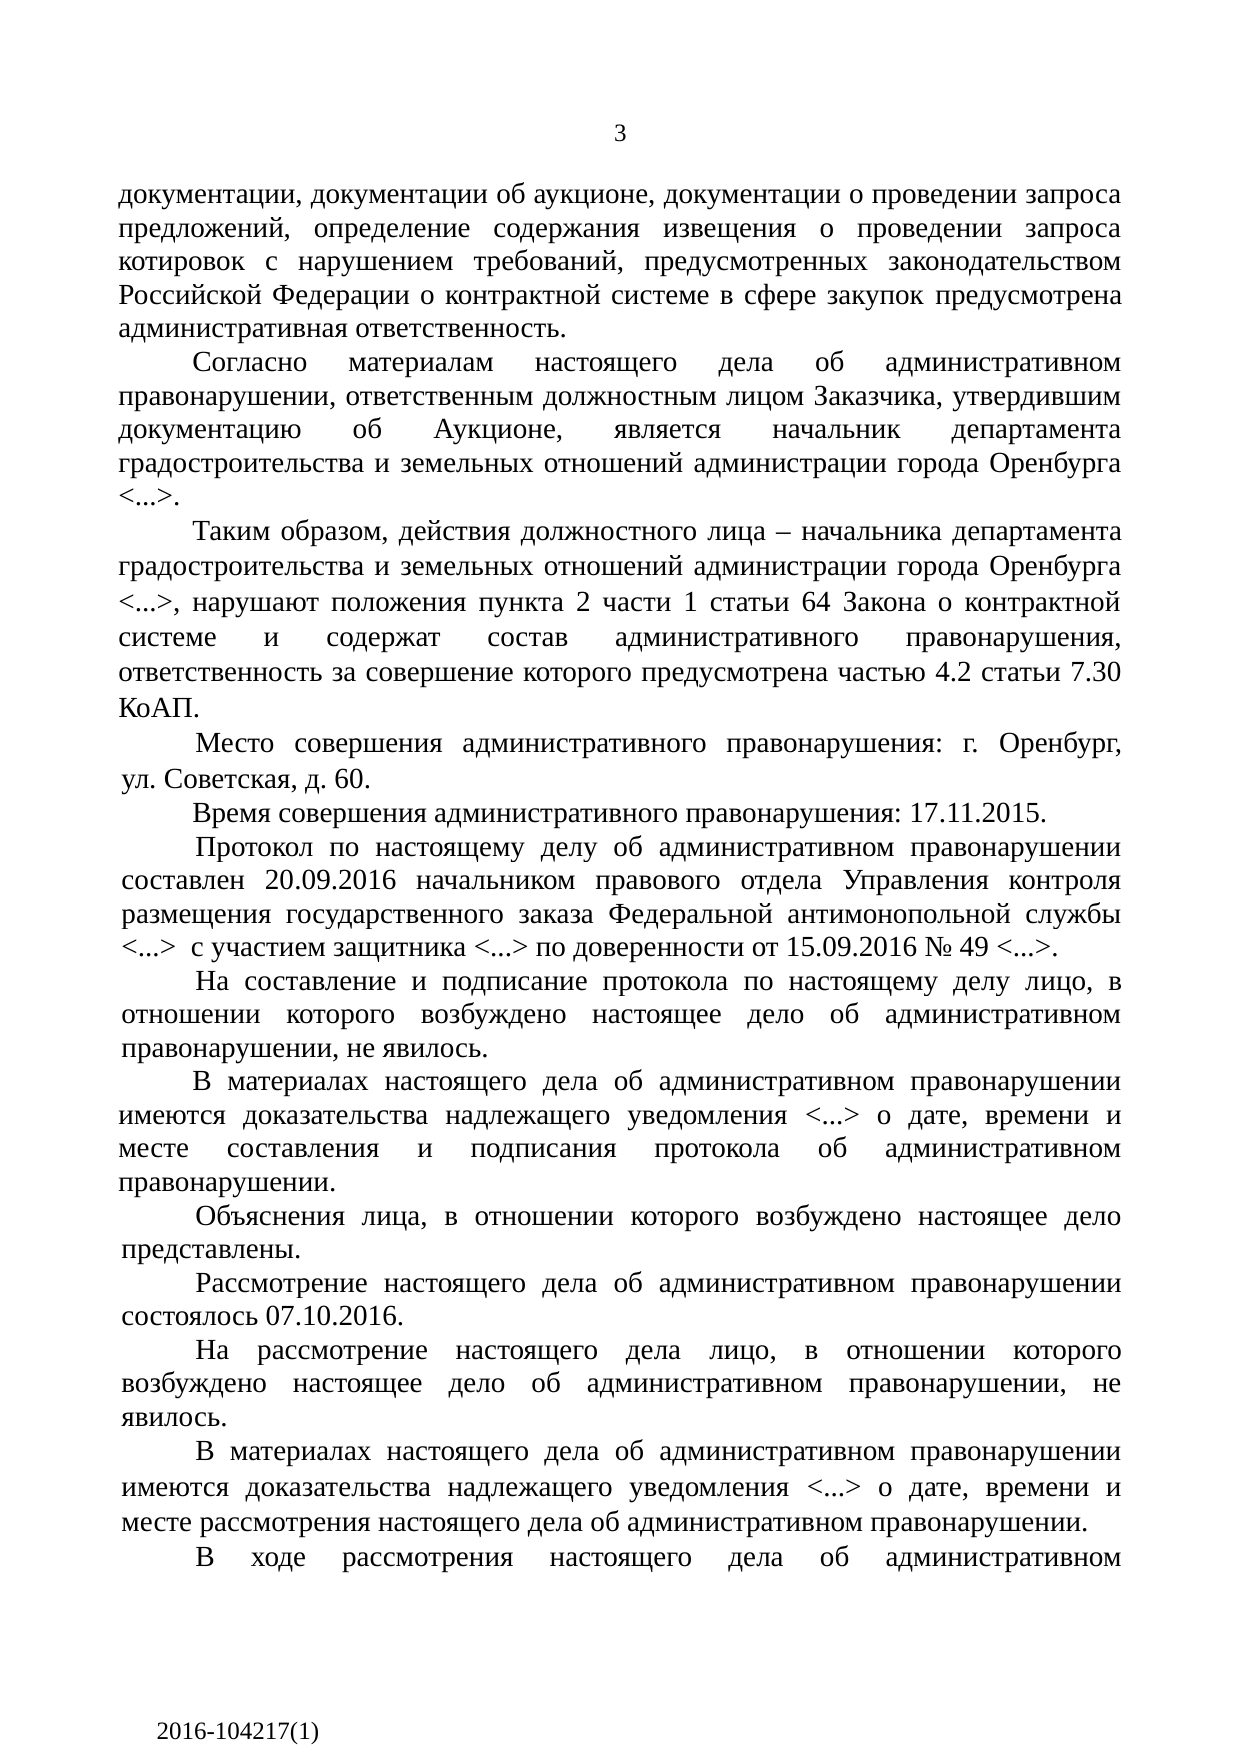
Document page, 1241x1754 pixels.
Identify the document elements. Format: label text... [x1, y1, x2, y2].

text На составление и подписание протокола по настоящему делу лицо, в отношении которого возбуждено настоящее дело об административном правонарушении, не явилось. [121, 963, 1122, 1063]
text В материалах настоящего дела об административном правонарушении имеются доказательства надлежащего уведомления <...> о дате, времени и месте рассмотрения настоящего дела об административном правонарушении. [121, 1432, 1122, 1539]
text На рассмотрение настоящего дела лицо, в отношении которого возбуждено настоящее дело об административном правонарушении, не явилось. [121, 1332, 1122, 1432]
text Согласно материалам настоящего дела об административном правонарушении, ответственным должностным лицом Заказчика, утвердившим документацию об Аукционе, является начальник департамента градостроительства и земельных отношений администрации города Оренбурга <...>. [118, 344, 1122, 512]
text Рассмотрение настоящего дела об административном правонарушении состоялось 07.10.2016. [121, 1265, 1122, 1332]
text Объяснения лица, в отношении которого возбуждено настоящее дело представлены. [121, 1198, 1122, 1265]
text Таким образом, действия должностного лица – начальника департамента градостроительства и земельных отношений администрации города Оренбурга <...>, нарушают положения пункта 2 части 1 статьи 64 Закона о контрактной системе и содержат состав административного правонарушения, ответственность за совершение которого предусмотрена частью 4.2 статьи 7.30 КоАП. [118, 512, 1122, 724]
text документации, документации об аукционе, документации о проведении запроса предложений, определение содержания извещения о проведении запроса котировок с нарушением требований, предусмотренных законодательством Российской Федерации о контрактной системе в сфере закупок предусмотрена административная ответственность. [118, 176, 1122, 344]
text Протокол по настоящему делу об административном правонарушении составлен 20.09.2016 начальником правового отдела Управления контроля размещения государственного заказа Федеральной антимонопольной службы <...> с участием защитника <...> по доверенности от 15.09.2016 № 49 <...>. [121, 829, 1122, 963]
text В ходе рассмотрения настоящего дела об административном [121, 1539, 1122, 1572]
text Время совершения административного правонарушения: 17.11.2015. [118, 795, 1122, 829]
text В материалах настоящего дела об административном правонарушении имеются доказательства надлежащего уведомления <...> о дате, времени и месте составления и подписания протокола об административном правонарушении. [118, 1063, 1122, 1198]
text Место совершения административного правонарушения: г. Оренбург, ул. Советская, д. 60. [121, 724, 1122, 795]
